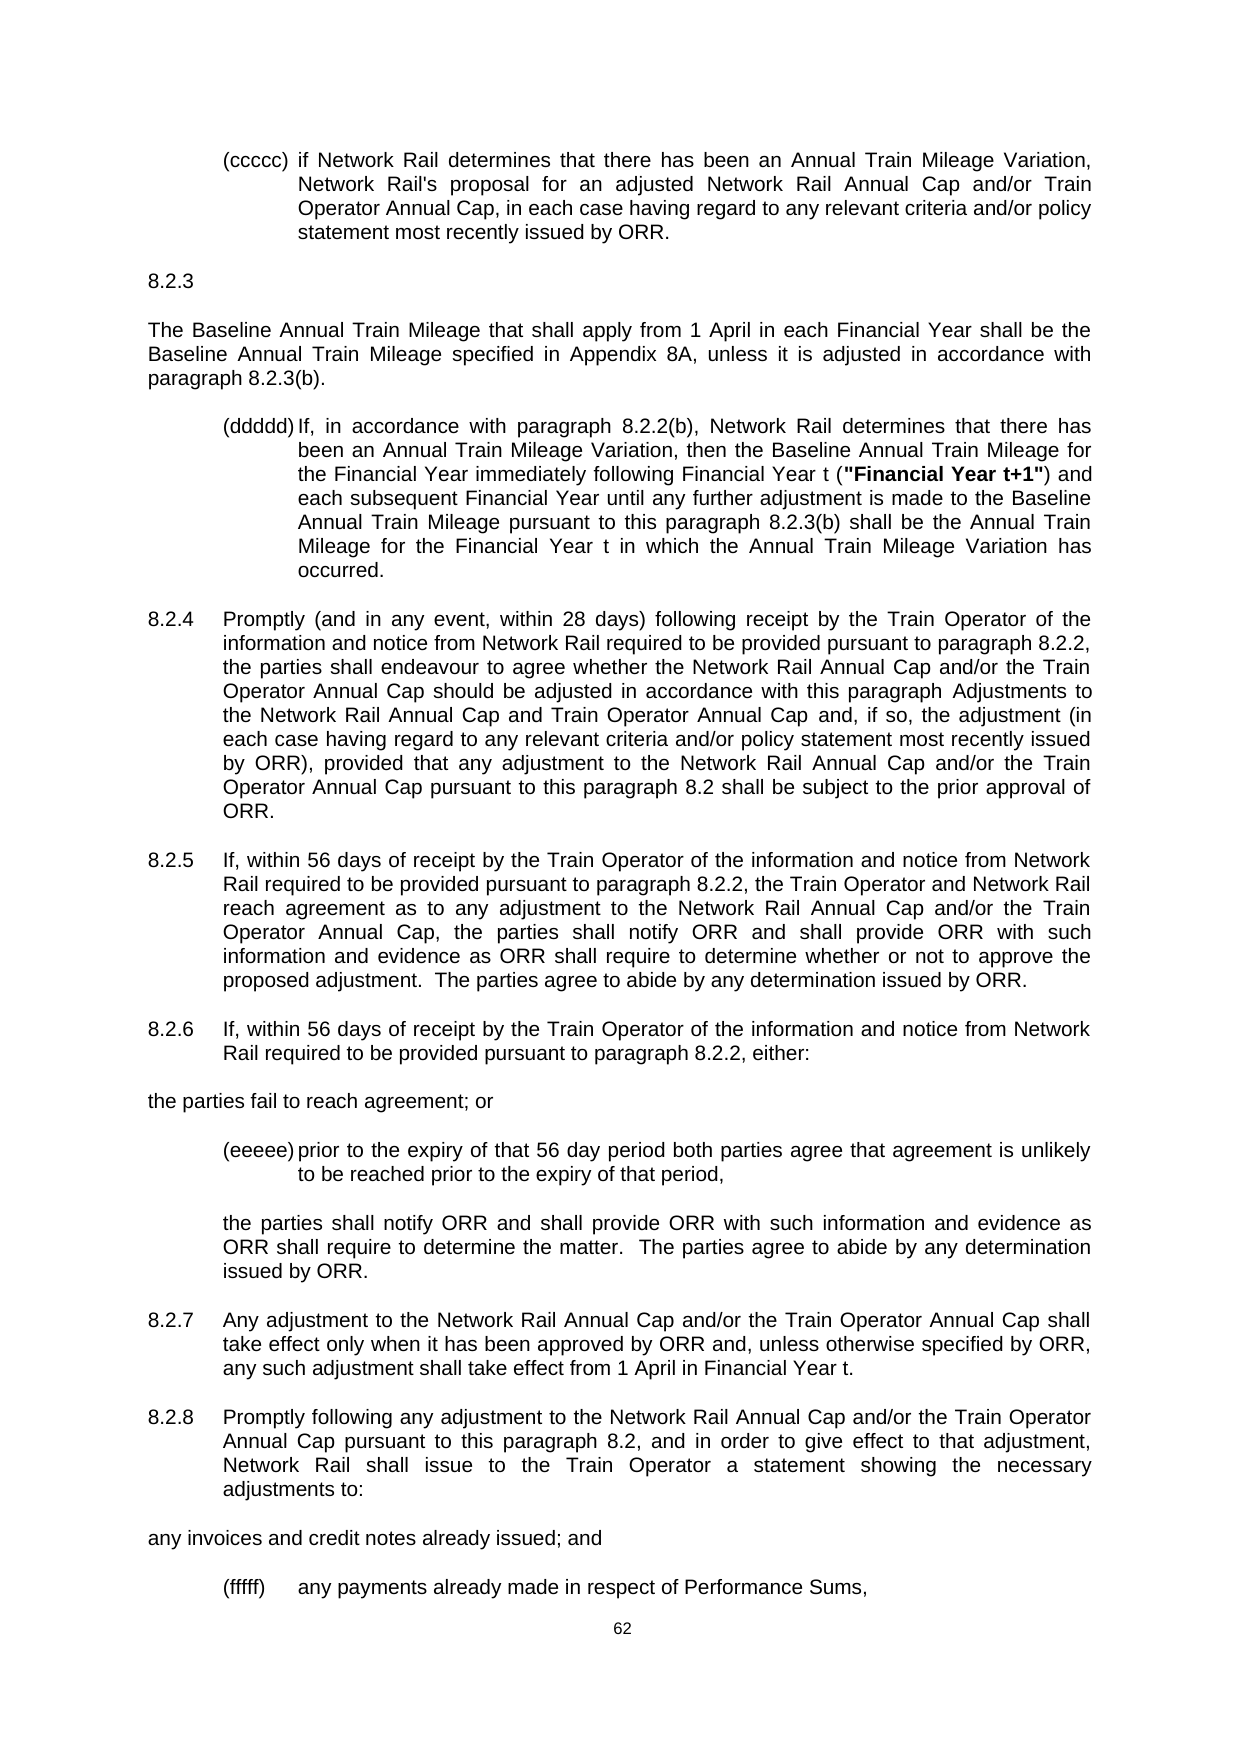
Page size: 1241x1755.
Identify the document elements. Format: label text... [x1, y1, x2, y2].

subtitle if Network Rail determines that there has been an Annual Train Mileage Variation, Network Rail's proposal for an adjusted Network Rail Annual Cap and/or Train Operator Annual Cap, in each case having regard to any relevant criteria and/or policy statement most recently issued by ORR. [223, 148, 1093, 243]
subtitle If, in accordance with paragraph 8.2.2(b), Network Rail determines that there has been an Annual Train Mileage Variation, then the Baseline Annual Train Mileage for the Financial Year immediately following Financial Year t ("Financial Year t+1") and each subsequent Financial Year until any further adjustment is made to the Baseline Annual Train Mileage pursuant to this paragraph 8.2.3(b) shall be the Annual Train Mileage for the Financial Year t in which the Annual Train Mileage Variation has occurred. [223, 414, 1093, 582]
subtitle any invoices and credit notes already issued; and [148, 1526, 1093, 1550]
list Promptly following any adjustment to the Network Rail Annual Cap and/or the Train Operator Annual Cap pursuant to this paragraph 8.2, and in order to give effect to that adjustment, Network Rail shall issue to the Train Operator a statement showing the necessary adjustments to: [148, 1405, 1093, 1501]
list If, within 56 days of receipt by the Train Operator of the information and notice from Network Rail required to be provided pursuant to paragraph 8.2.2, the Train Operator and Network Rail reach agreement as to any adjustment to the Network Rail Annual Cap and/or the Train Operator Annual Cap, the parties shall notify ORR and shall provide ORR with such information and evidence as ORR shall require to determine whether or not to approve the proposed adjustment. The parties agree to abide by any determination issued by ORR. [148, 848, 1093, 991]
list Any adjustment to the Network Rail Annual Cap and/or the Train Operator Annual Cap shall take effect only when it has been approved by ORR and, unless otherwise specified by ORR, any such adjustment shall take effect from 1 April in Financial Year t. [148, 1308, 1093, 1380]
subtitle prior to the expiry of that 56 day period both parties agree that agreement is unlikely to be reached prior to the expiry of that period, [223, 1138, 1093, 1186]
list If, within 56 days of receipt by the Train Operator of the information and notice from Network Rail required to be provided pursuant to paragraph 8.2.2, either: [148, 1016, 1093, 1064]
list Promptly (and in any event, within 28 days) following receipt by the Train Operator of the information and notice from Network Rail required to be provided pursuant to paragraph 8.2.2, the parties shall endeavour to agree whether the Network Rail Annual Cap and/or the Train Operator Annual Cap should be adjusted in accordance with this paragraph 8.2 and, if so, the adjustment (in each case having regard to any relevant criteria and/or policy statement most recently issued by ORR), provided that any adjustment to the Network Rail Annual Cap and/or the Train Operator Annual Cap pursuant to this paragraph 8.2 shall be subject to the prior approval of ORR. [148, 607, 1093, 823]
subtitle any payments already made in respect of Performance Sums, [223, 1575, 1093, 1599]
text the parties shall notify ORR and shall provide ORR with such information and evidence as ORR shall require to determine the matter. The parties agree to abide by any determination issued by ORR. [223, 1211, 1093, 1283]
subtitle the parties fail to reach agreement; or [148, 1089, 1093, 1113]
subtitle The Baseline Annual Train Mileage that shall apply from 1 April in each Financial Year shall be the Baseline Annual Train Mileage specified in Appendix 8A, unless it is adjusted in accordance with paragraph 8.2.3(b). [148, 317, 1093, 389]
